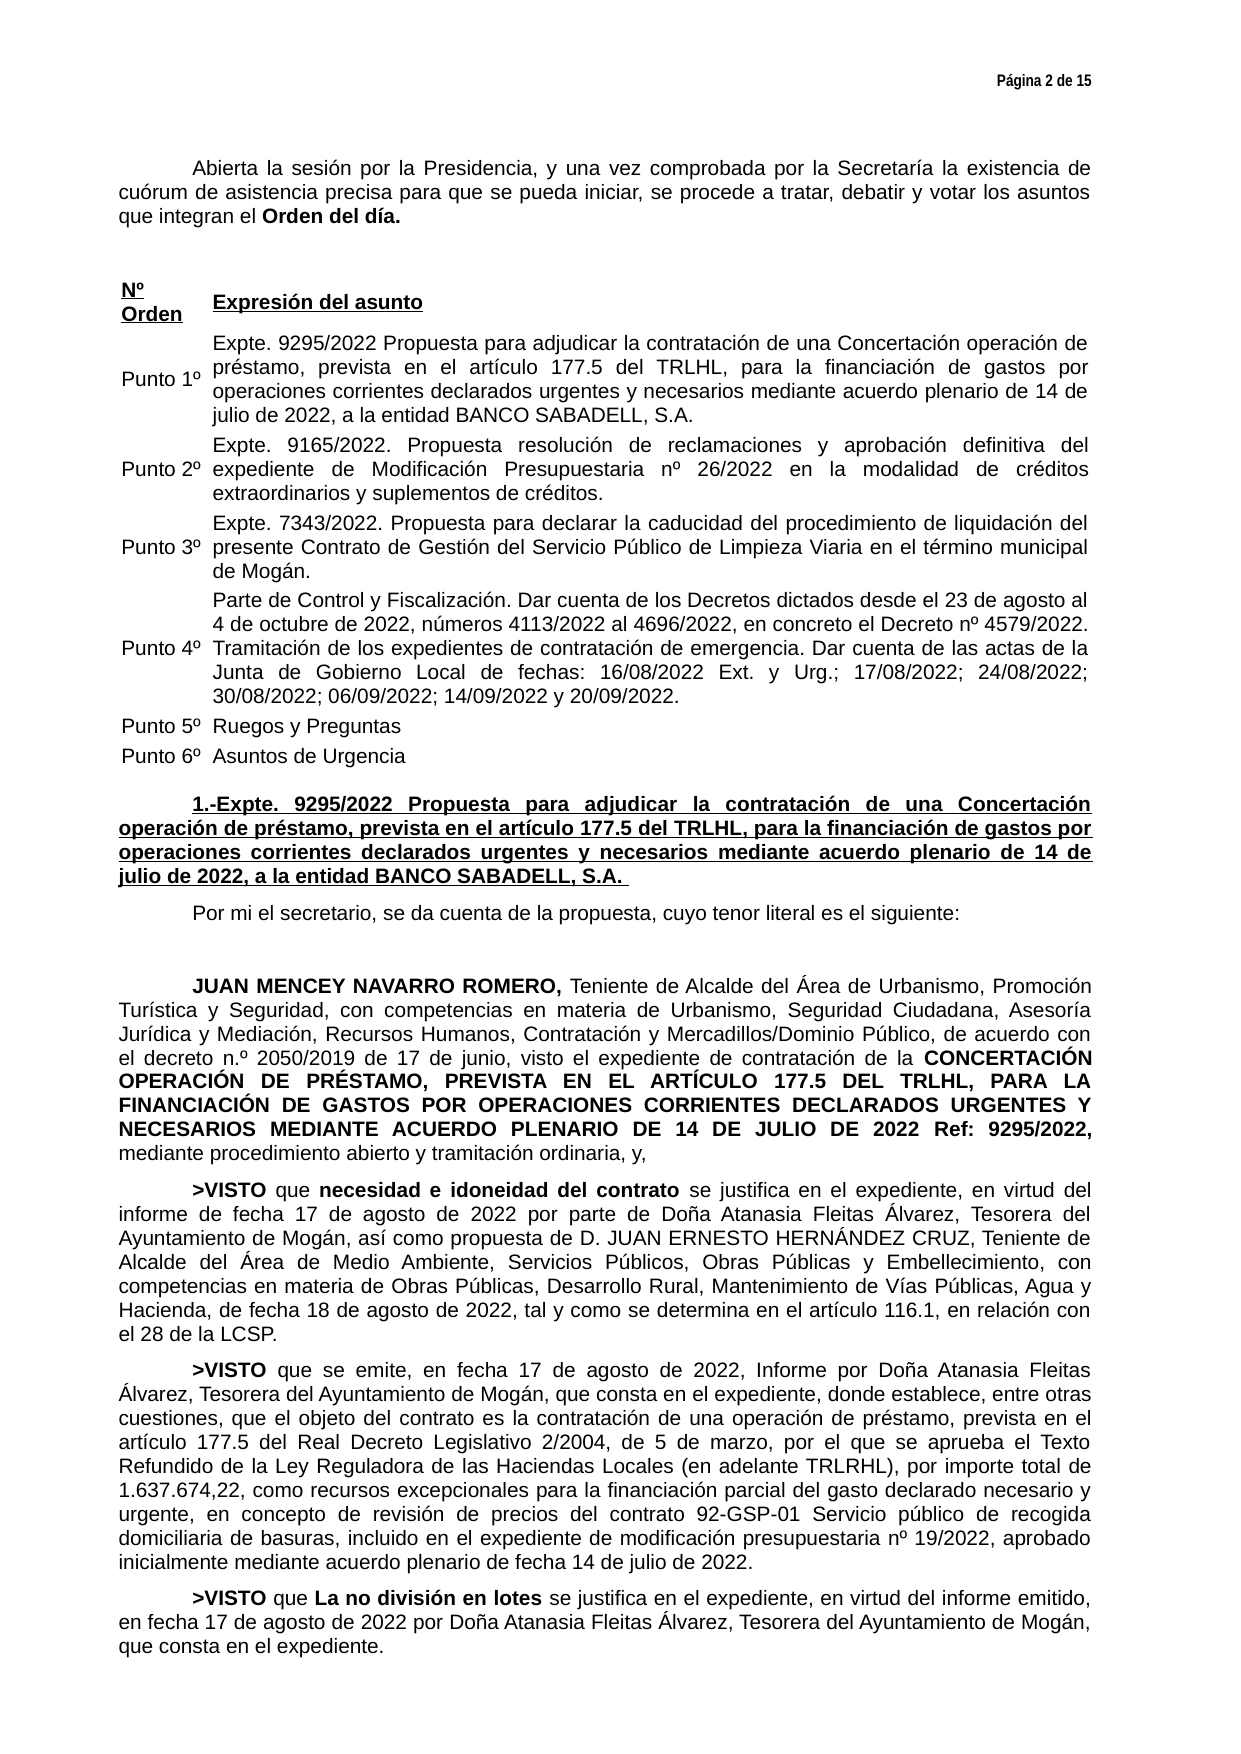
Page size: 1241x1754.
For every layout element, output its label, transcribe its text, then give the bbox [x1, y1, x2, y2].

text julio de 2022, a la entidad BANCO SABADELL, S.A. [118, 862, 1092, 888]
table_header Nº Orden [118, 275, 209, 328]
text 1.-Expte. 9295/2022 Propuesta para adjudicar la contratación de una Concertación operación de préstamo, prevista en el artículo 177.5 del TRLHL, para la financiación de gastos por [118, 771, 1092, 837]
table_cell Punto 4º [118, 585, 209, 711]
table_cell Expte. 7343/2022. Propuesta para declarar la caducidad del procedimiento de liquidación del presente Contrato de Gestión del Servicio Público de Limpieza Viaria en el término municipal de Mogán. [210, 508, 1092, 585]
text Abierta la sesión por la Presidencia, y una vez comprobada por la Secretaría la existencia de cuórum de asistencia precisa para que se pueda iniciar, se procede a tratar, debatir y votar los asuntos que integran el Orden del día. [118, 156, 1092, 228]
text >VISTO que La no división en lotes se justifica en el expediente, en virtud del informe emitido, en fecha 17 de agosto de 2022 por Doña Atanasia Fleitas Álvarez, Tesorera del Ayuntamiento de Mogán, que consta en el expediente. [118, 1586, 1092, 1658]
table_cell Asuntos de Urgencia [210, 741, 1092, 771]
text >VISTO que necesidad e idoneidad del contrato se justifica en el expediente, en virtud del informe de fecha 17 de agosto de 2022 por parte de Doña Atanasia Fleitas Álvarez, Tesorera del Ayuntamiento de Mogán, así como propuesta de D. JUAN ERNESTO HERNÁNDEZ CRUZ, Teniente de Alcalde del Área de Medio Ambiente, Servicios Públicos, Obras Públicas y Embellecimiento, con competencias en materia de Obras Públicas, Desarrollo Rural, Mantenimiento de Vías Públicas, Agua y Hacienda, de fecha 18 de agosto de 2022, tal y como se determina en el artículo 116.1, en relación con el 28 de la LCSP. [118, 1178, 1092, 1345]
table_cell Punto 3º [118, 508, 209, 585]
table_cell Punto 6º [118, 741, 209, 771]
text JUAN MENCEY NAVARRO ROMERO, Teniente de Alcalde del Área de Urbanismo, Promoción Turística y Seguridad, con competencias en materia de Urbanismo, Seguridad Ciudadana, Asesoría Jurídica y Mediación, Recursos Humanos, Contratación y Mercadillos/Dominio Público, de acuerdo con el decreto n.º 2050/2019 de 17 de junio, visto el expediente de contratación de la CONCERTACIÓN OPERACIÓN DE PRÉSTAMO, PREVISTA EN EL ARTÍCULO 177.5 DEL TRLHL, PARA LA FINANCIACIÓN DE GASTOS POR OPERACIONES CORRIENTES DECLARADOS URGENTES Y NECESARIOS MEDIANTE ACUERDO PLENARIO DE 14 DE JULIO DE 2022 Ref: 9295/2022, mediante procedimiento abierto y tramitación ordinaria, y, [118, 973, 1092, 1165]
table_cell Punto 1º [118, 328, 209, 430]
table_cell Punto 2º [118, 430, 209, 508]
text >VISTO que se emite, en fecha 17 de agosto de 2022, Informe por Doña Atanasia Fleitas Álvarez, Tesorera del Ayuntamiento de Mogán, que consta en el expediente, donde establece, entre otras cuestiones, que el objeto del contrato es la contratación de una operación de préstamo, prevista en el artículo 177.5 del Real Decreto Legislativo 2/2004, de 5 de marzo, por el que se aprueba el Texto Refundido de la Ley Reguladora de las Haciendas Locales (en adelante TRLRHL), por importe total de 1.637.674,22, como recursos excepcionales para la financiación parcial del gasto declarado necesario y urgente, en concepto de revisión de precios del contrato 92-GSP-01 Servicio público de recogida domiciliaria de basuras, incluido en el expediente de modificación presupuestaria nº 19/2022, aprobado inicialmente mediante acuerdo plenario de fecha 14 de julio de 2022. [118, 1358, 1092, 1573]
table_cell Parte de Control y Fiscalización. Dar cuenta de los Decretos dictados desde el 23 de agosto al 4 de octubre de 2022, números 4113/2022 al 4696/2022, en concreto el Decreto nº 4579/2022. Tramitación de los expedientes de contratación de emergencia. Dar cuenta de las actas de la Junta de Gobierno Local de fechas: 16/08/2022 Ext. y Urg.; 17/08/2022; 24/08/2022; 30/08/2022; 06/09/2022; 14/09/2022 y 20/09/2022. [210, 585, 1092, 711]
table_cell Punto 5º [118, 711, 209, 741]
table_header Expresión del asunto [210, 275, 1092, 328]
text Por mi el secretario, se da cuenta de la propuesta, cuyo tenor literal es el siguiente: [118, 901, 1092, 924]
table_cell Expte. 9165/2022. Propuesta resolución de reclamaciones y aprobación definitiva del expediente de Modificación Presupuestaria nº 26/2022 en la modalidad de créditos extraordinarios y suplementos de créditos. [210, 430, 1092, 508]
text operaciones corrientes declarados urgentes y necesarios mediante acuerdo plenario de 14 de [118, 838, 1092, 861]
table_cell Expte. 9295/2022 Propuesta para adjudicar la contratación de una Concertación operación de préstamo, prevista en el artículo 177.5 del TRLHL, para la financiación de gastos por operaciones corrientes declarados urgentes y necesarios mediante acuerdo plenario de 14 de julio de 2022, a la entidad BANCO SABADELL, S.A. [210, 328, 1092, 430]
table_cell Ruegos y Preguntas [210, 711, 1092, 741]
